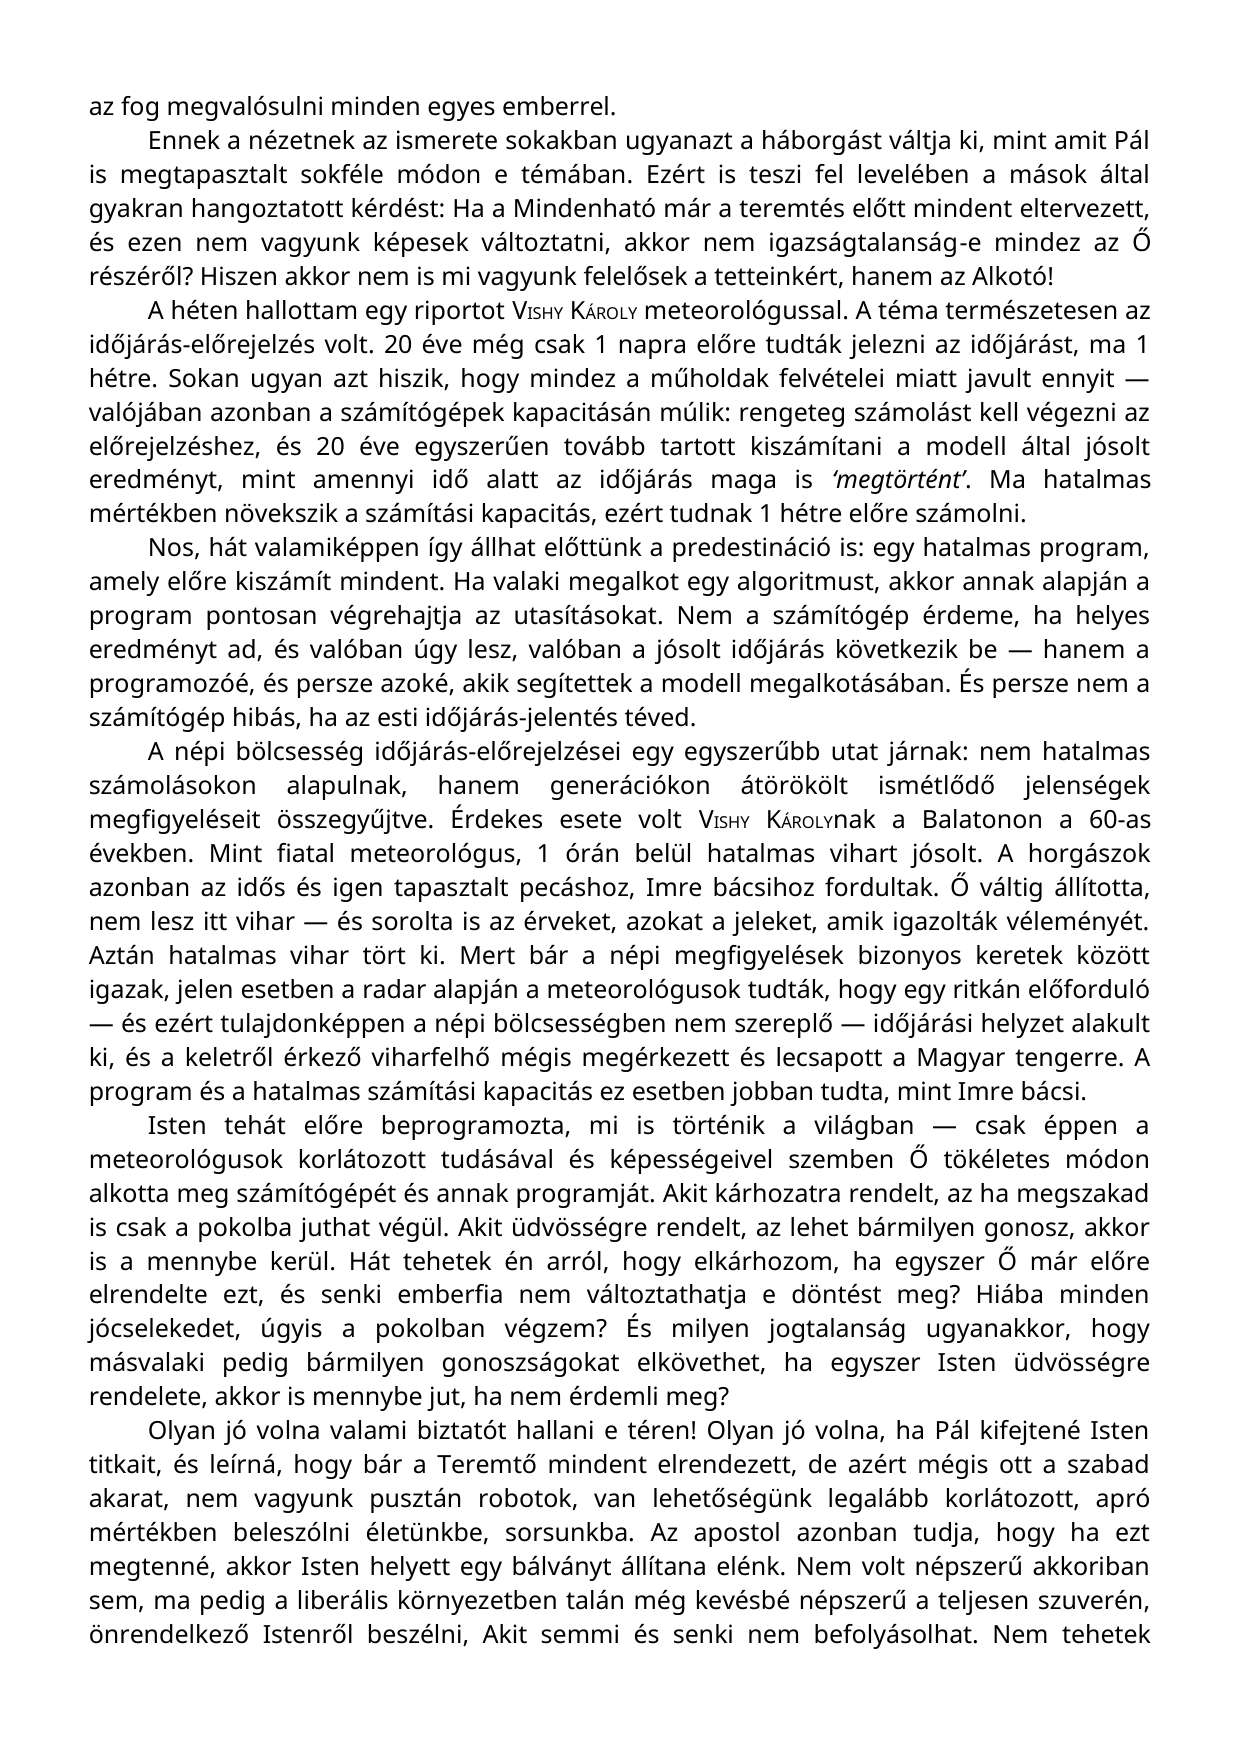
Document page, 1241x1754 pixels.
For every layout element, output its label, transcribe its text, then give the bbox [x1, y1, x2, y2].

text Nos, hát valamiképpen így állhat előttünk a predestináció is: egy hatalmas program, amely előre kiszámít mindent. Ha valaki megalkot egy algoritmust, akkor annak alapján a program pontosan végrehajtja az utasításokat. Nem a számítógép érdeme, ha helyes eredményt ad, és valóban úgy lesz, valóban a jósolt időjárás következik be — hanem a programozóé, és persze azoké, akik segítettek a modell megalkotásában. És persze nem a számítógép hibás, ha az esti időjárás-jelentés téved. [88, 530, 1152, 734]
text az fog megvalósulni minden egyes emberrel. [88, 88, 1152, 122]
text A népi bölcsesség időjárás-előrejelzései egy egyszerűbb utat járnak: nem hatalmas számolásokon alapulnak, hanem generációkon átörökölt ismétlődő jelenségek megfigyeléseit összegyűjtve. Érdekes esete volt Vishy Károlynak a Balatonon a 60-as években. Mint fiatal meteorológus, 1 órán belül hatalmas vihart jósolt. A horgászok azonban az idős és igen tapasztalt pecáshoz, Imre bácsihoz fordultak. Ő váltig állította, nem lesz itt vihar — és sorolta is az érveket, azokat a jeleket, amik igazolták véleményét. Aztán hatalmas vihar tört ki. Mert bár a népi megfigyelések bizonyos keretek között igazak, jelen esetben a radar alapján a meteorológusok tudták, hogy egy ritkán előforduló — és ezért tulajdonképpen a népi bölcsességben nem szereplő — időjárási helyzet alakult ki, és a keletről érkező viharfelhő mégis megérkezett és lecsapott a Magyar tengerre. A program és a hatalmas számítási kapacitás ez esetben jobban tudta, mint Imre bácsi. [88, 734, 1152, 1107]
text Olyan jó volna valami biztatót hallani e téren! Olyan jó volna, ha Pál kifejtené Isten titkait, és leírná, hogy bár a Teremtő mindent elrendezett, de azért mégis ott a szabad akarat, nem vagyunk pusztán robotok, van lehetőségünk legalább korlátozott, apró mértékben beleszólni életünkbe, sorsunkba. Az apostol azonban tudja, hogy ha ezt megtenné, akkor Isten helyett egy bálványt állítana elénk. Nem volt népszerű akkoriban sem, ma pedig a liberális környezetben talán még kevésbé népszerű a teljesen szuverén, önrendelkező Istenről beszélni, Akit semmi és senki nem befolyásolhat. Nem tehetek [88, 1413, 1152, 1651]
text Ennek a nézetnek az ismerete sokakban ugyanazt a háborgást váltja ki, mint amit Pál is megtapasztalt sokféle módon e témában. Ezért is teszi fel levelében a mások által gyakran hangoztatott kérdést: Ha a Mindenható már a teremtés előtt mindent eltervezett, és ezen nem vagyunk képesek változtatni, akkor nem igazságtalanság‑e mindez az Ő részéről? Hiszen akkor nem is mi vagyunk felelősek a tetteinkért, hanem az Alkotó! [88, 122, 1152, 292]
text A héten hallottam egy riportot Vishy Károly meteorológussal. A téma természetesen az időjárás-előrejelzés volt. 20 éve még csak 1 napra előre tudták jelezni az időjárást, ma 1 hétre. Sokan ugyan azt hiszik, hogy mindez a műholdak felvételei miatt javult ennyit — valójában azonban a számítógépek kapacitásán múlik: rengeteg számolást kell végezni az előrejelzéshez, és 20 éve egyszerűen tovább tartott kiszámítani a modell által jósolt eredményt, mint amennyi idő alatt az időjárás maga is ‘megtörtént’. Ma hatalmas mértékben növekszik a számítási kapacitás, ezért tudnak 1 hétre előre számolni. [88, 292, 1152, 530]
text Isten tehát előre beprogramozta, mi is történik a világban — csak éppen a meteorológusok korlátozott tudásával és képességeivel szemben Ő tökéletes módon alkotta meg számítógépét és annak programját. Akit kárhozatra rendelt, az ha megszakad is csak a pokolba juthat végül. Akit üdvösségre rendelt, az lehet bármilyen gonosz, akkor is a mennybe kerül. Hát tehetek én arról, hogy elkárhozom, ha egyszer Ő már előre elrendelte ezt, és senki emberfia nem változtathatja e döntést meg? Hiába minden jócselekedet, úgyis a pokolban végzem? És milyen jogtalanság ugyanakkor, hogy másvalaki pedig bármilyen gonoszságokat elkövethet, ha egyszer Isten üdvösségre rendelete, akkor is mennybe jut, ha nem érdemli meg? [88, 1107, 1152, 1413]
